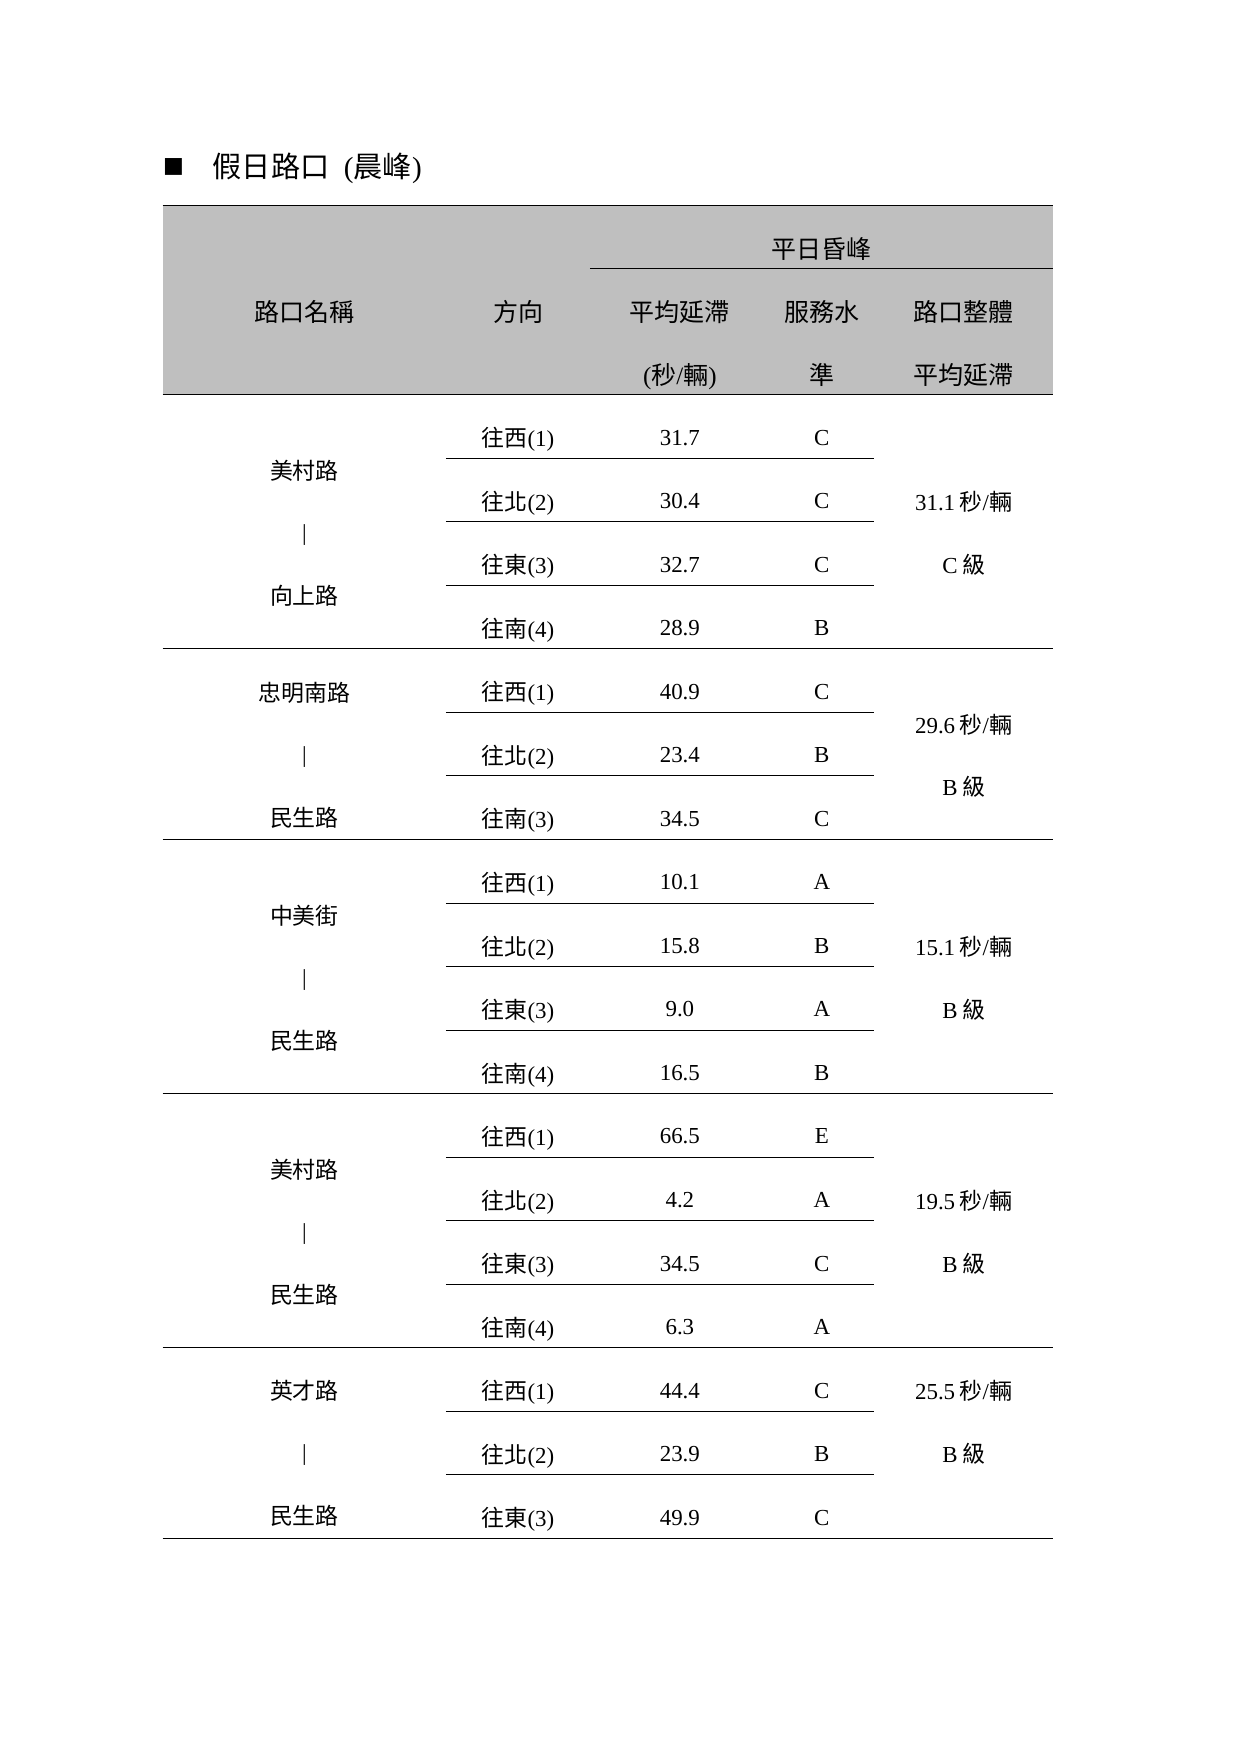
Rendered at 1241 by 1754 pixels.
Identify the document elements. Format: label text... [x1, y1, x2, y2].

table_cell 10.1 [590, 840, 769, 902]
table_cell 往南(4) [446, 586, 590, 648]
table_cell 往北(2) [446, 459, 590, 521]
table_cell 9.0 [590, 967, 769, 1029]
table_cell 66.5 [590, 1094, 769, 1157]
table_cell 往北(2) [446, 904, 590, 966]
table_cell A [769, 840, 874, 902]
table_cell 31.1秒/輛 C級 [874, 395, 1053, 648]
table_cell 6.3 [590, 1285, 769, 1347]
table_cell 美村路 | 向上路 [163, 395, 446, 648]
table_cell 23.4 [590, 713, 769, 775]
list 假日路口 (晨峰) [162, 143, 1053, 186]
table_cell C [769, 1221, 874, 1284]
table_cell B [769, 1031, 874, 1093]
table_cell 服務水準 [769, 269, 874, 394]
table_cell 15.8 [590, 904, 769, 966]
table_cell 往東(3) [446, 967, 590, 1029]
table_cell C [769, 459, 874, 521]
table_cell 23.9 [590, 1412, 769, 1474]
table_cell A [769, 1158, 874, 1220]
table_cell 44.4 [590, 1348, 769, 1411]
table_cell 美村路 | 民生路 [163, 1094, 446, 1347]
table_cell 19.5秒/輛 B級 [874, 1094, 1053, 1347]
table_cell 忠明南路 | 民生路 [163, 649, 446, 839]
table_cell 40.9 [590, 649, 769, 712]
table_cell 路口整體 平均延滯 [874, 269, 1053, 394]
table_cell 往東(3) [446, 522, 590, 585]
table_cell C [769, 649, 874, 712]
table_cell 32.7 [590, 522, 769, 585]
table_cell 25.5秒/輛 B級 [874, 1348, 1053, 1538]
table_header 平日昏峰 [590, 206, 1053, 268]
table_cell B [769, 586, 874, 648]
table_cell 平均延滯 (秒/輛) [590, 269, 769, 394]
table_cell C [769, 395, 874, 458]
table_cell B [769, 713, 874, 775]
table_cell B [769, 904, 874, 966]
table_cell 往北(2) [446, 1412, 590, 1474]
table_cell C [769, 1348, 874, 1411]
table_cell 31.7 [590, 395, 769, 458]
table_cell 往東(3) [446, 1475, 590, 1538]
table_cell 中美街 | 民生路 [163, 840, 446, 1093]
table_cell 28.9 [590, 586, 769, 648]
table_cell C [769, 522, 874, 585]
table_cell 30.4 [590, 459, 769, 521]
table_cell 往北(2) [446, 1158, 590, 1220]
table_cell A [769, 967, 874, 1029]
table_cell 往西(1) [446, 1348, 590, 1411]
table_cell A [769, 1285, 874, 1347]
table_cell 往南(4) [446, 1031, 590, 1093]
table_cell 29.6秒/輛 B級 [874, 649, 1053, 839]
table_header 方向 [446, 206, 590, 394]
table_cell 往西(1) [446, 649, 590, 712]
table_cell 往北(2) [446, 713, 590, 775]
table_cell C [769, 1475, 874, 1538]
table_cell 往南(4) [446, 1285, 590, 1347]
table_header 路口名稱 [163, 206, 446, 394]
table_cell 16.5 [590, 1031, 769, 1093]
table_cell E [769, 1094, 874, 1157]
table_cell 英才路 | 民生路 [163, 1348, 446, 1538]
table_cell B [769, 1412, 874, 1474]
table_cell 4.2 [590, 1158, 769, 1220]
table_cell 往西(1) [446, 395, 590, 458]
table_cell 往西(1) [446, 840, 590, 902]
table_cell 34.5 [590, 776, 769, 839]
table_cell 34.5 [590, 1221, 769, 1284]
table_cell 往西(1) [446, 1094, 590, 1157]
table_cell 往東(3) [446, 1221, 590, 1284]
table_cell 往南(3) [446, 776, 590, 839]
table_cell 49.9 [590, 1475, 769, 1538]
table_cell C [769, 776, 874, 839]
table_cell 15.1秒/輛 B級 [874, 840, 1053, 1093]
